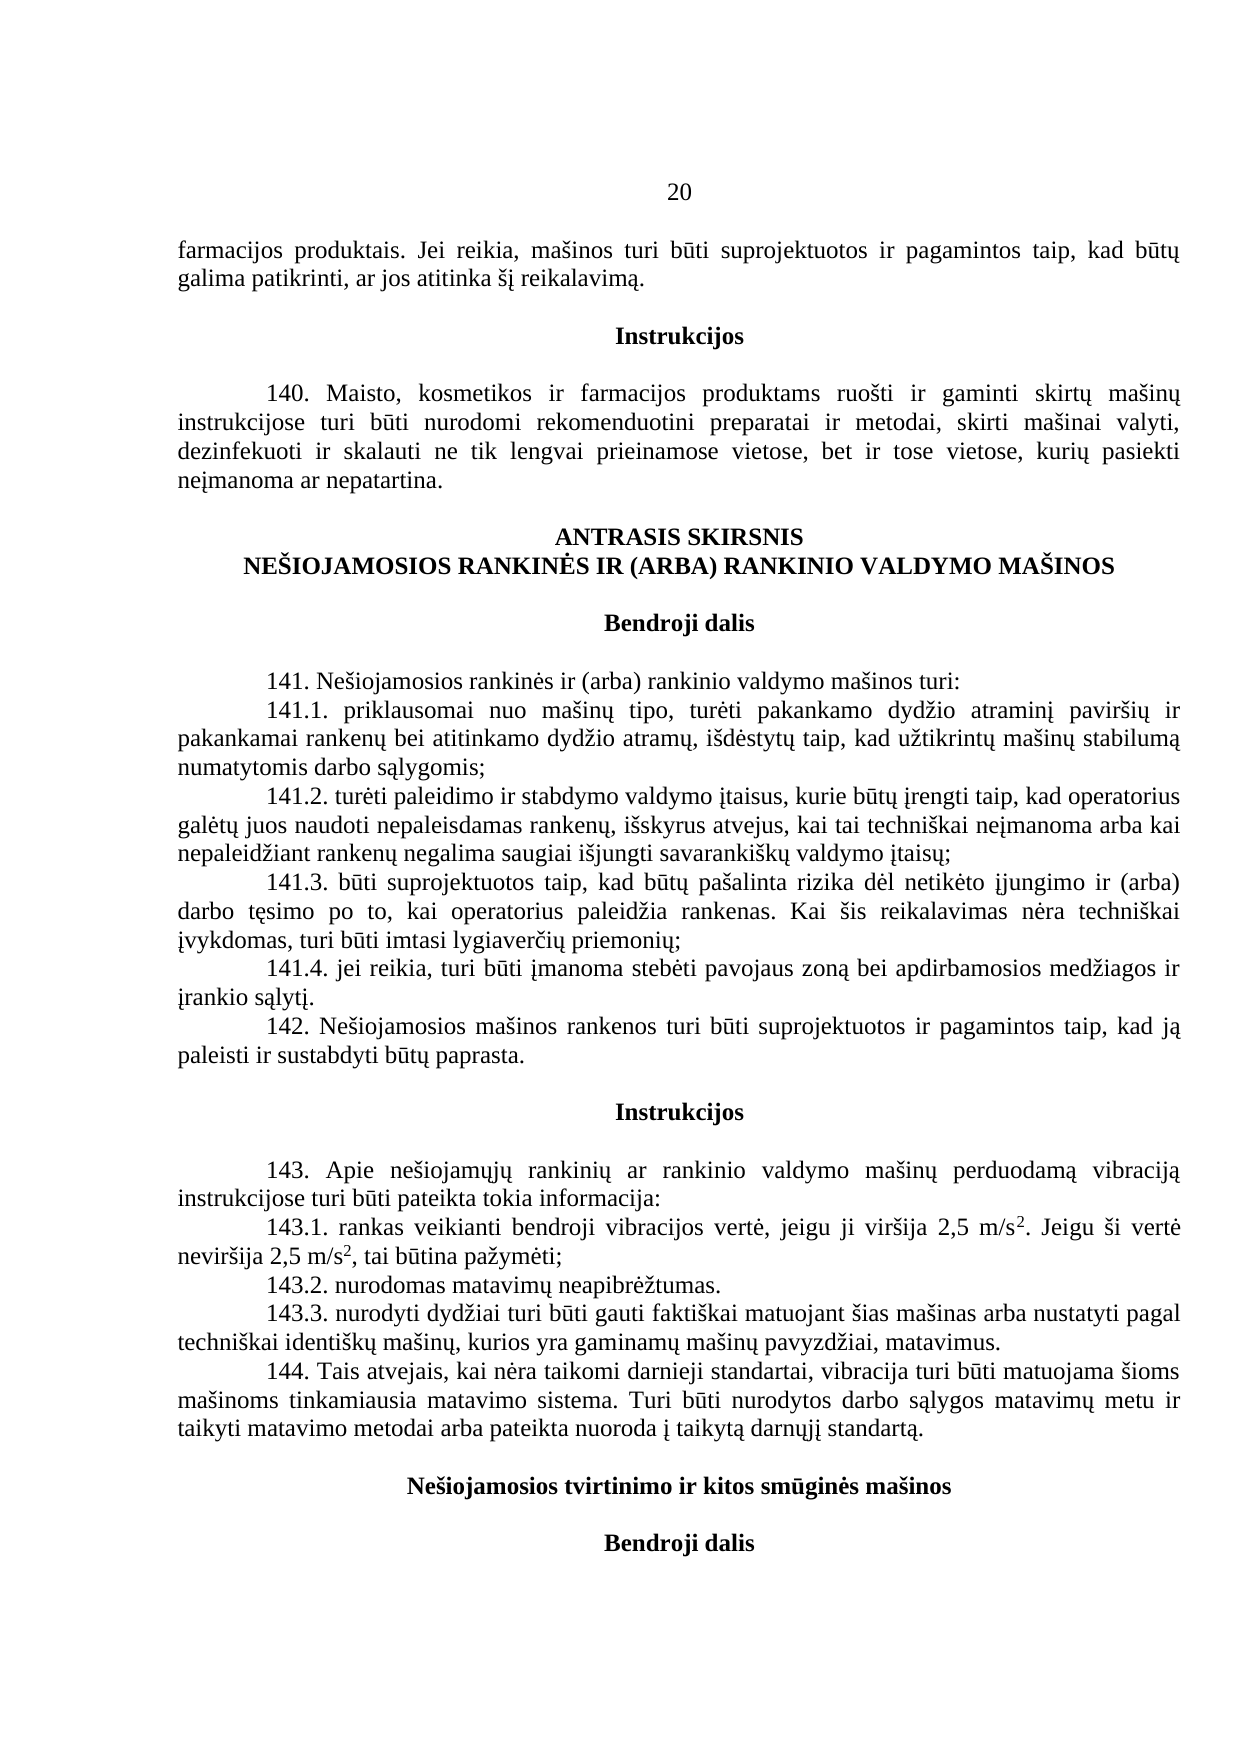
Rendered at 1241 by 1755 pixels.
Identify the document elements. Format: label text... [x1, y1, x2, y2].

text 144. Tais atvejais, kai nėra taikomi darnieji standartai, vibracija turi būti matuojama šioms mašinoms tinkamiausia matavimo sistema. Turi būti nurodytos darbo sąlygos matavimų metu ir taikyti matavimo metodai arba pateikta nuoroda į taikytą darnųjį standartą. [177, 1356, 1181, 1442]
text 140. Maisto, kosmetikos ir farmacijos produktams ruošti ir gaminti skirtų mašinų instrukcijose turi būti nurodomi rekomenduotini preparatai ir metodai, skirti mašinai valyti, dezinfekuoti ir skalauti ne tik lengvai prieinamose vietose, bet ir tose vietose, kurių pasiekti neįmanoma ar nepatartina. [177, 378, 1181, 493]
text 143.1. rankas veikianti bendroji vibracijos vertė, jeigu ji viršija 2,5 m/s2. Jeigu ši vertė neviršija 2,5 m/s2, tai būtina pažymėti; [177, 1212, 1181, 1270]
text NEŠIOJAMOSIOS RANKINĖS IR (ARBA) RANKINIO VALDYMO MAŠINOS [177, 551, 1181, 580]
text Bendroji dalis [177, 608, 1181, 637]
text farmacijos produktais. Jei reikia, mašinos turi būti suprojektuotos ir pagamintos taip, kad būtų galima patikrinti, ar jos atitinka šį reikalavimą. [177, 235, 1181, 292]
text 141.1. priklausomai nuo mašinų tipo, turėti pakankamo dydžio atraminį paviršių ir pakankamai rankenų bei atitinkamo dydžio atramų, išdėstytų taip, kad užtikrintų mašinų stabilumą numatytomis darbo sąlygomis; [177, 695, 1181, 781]
text 143.3. nurodyti dydžiai turi būti gauti faktiškai matuojant šias mašinas arba nustatyti pagal techniškai identiškų mašinų, kurios yra gaminamų mašinų pavyzdžiai, matavimus. [177, 1298, 1181, 1356]
text Instrukcijos [177, 321, 1181, 350]
text 142. Nešiojamosios mašinos rankenos turi būti suprojektuotos ir pagamintos taip, kad ją paleisti ir sustabdyti būtų paprasta. [177, 1011, 1181, 1068]
text 143. Apie nešiojamųjų rankinių ar rankinio valdymo mašinų perduodamą vibraciją instrukcijose turi būti pateikta tokia informacija: [177, 1155, 1181, 1212]
text 141.4. jei reikia, turi būti įmanoma stebėti pavojaus zoną bei apdirbamosios medžiagos ir įrankio sąlytį. [177, 953, 1181, 1011]
text 141.3. būti suprojektuotos taip, kad būtų pašalinta rizika dėl netikėto įjungimo ir (arba) darbo tęsimo po to, kai operatorius paleidžia rankenas. Kai šis reikalavimas nėra techniškai įvykdomas, turi būti imtasi lygiaverčių priemonių; [177, 867, 1181, 953]
text ANTRASIS SKIRSNIS [177, 522, 1181, 551]
text 141. Nešiojamosios rankinės ir (arba) rankinio valdymo mašinos turi: [177, 666, 1181, 695]
text Nešiojamosios tvirtinimo ir kitos smūginės mašinos [177, 1471, 1181, 1500]
text Bendroji dalis [177, 1528, 1181, 1557]
text 141.2. turėti paleidimo ir stabdymo valdymo įtaisus, kurie būtų įrengti taip, kad operatorius galėtų juos naudoti nepaleisdamas rankenų, išskyrus atvejus, kai tai techniškai neįmanoma arba kai nepaleidžiant rankenų negalima saugiai išjungti savarankiškų valdymo įtaisų; [177, 781, 1181, 867]
text Instrukcijos [177, 1097, 1181, 1126]
text 143.2. nurodomas matavimų neapibrėžtumas. [177, 1270, 1181, 1298]
